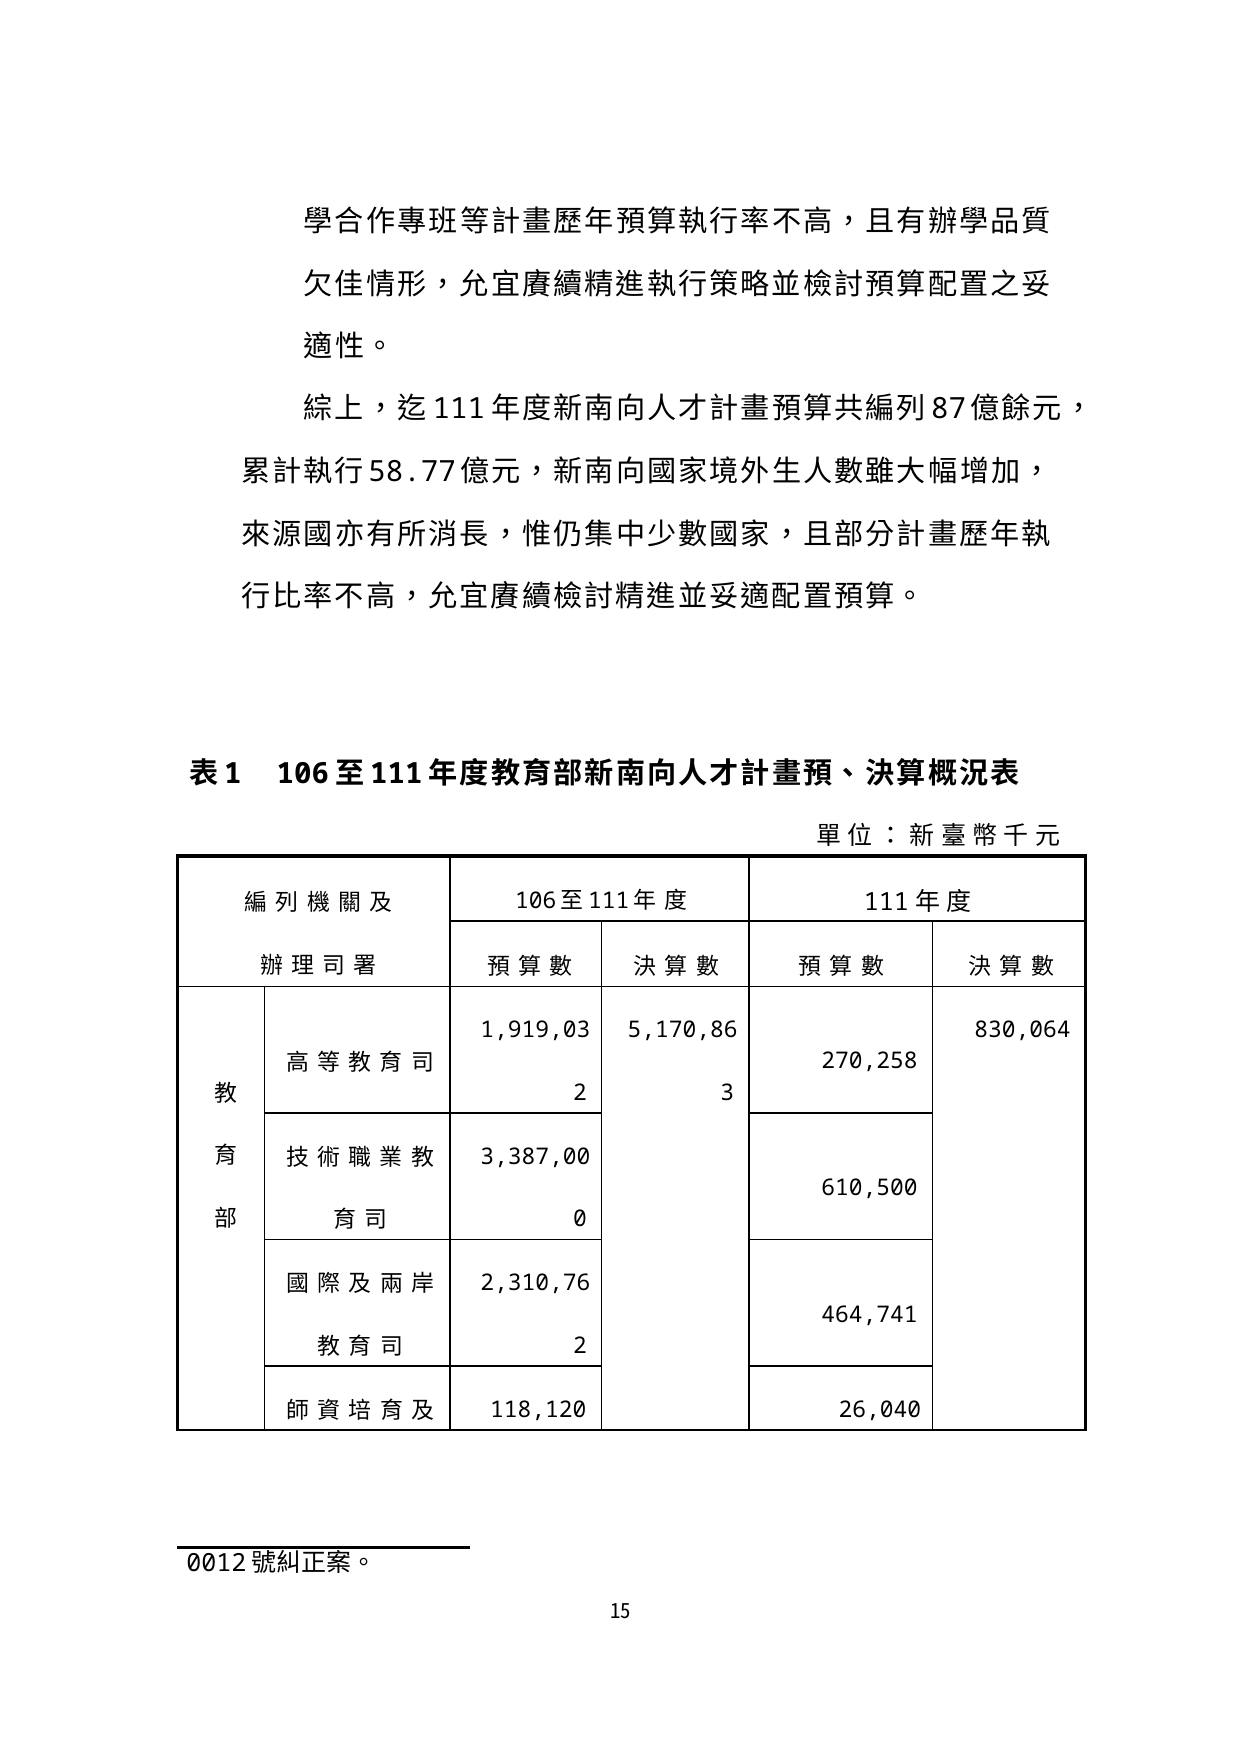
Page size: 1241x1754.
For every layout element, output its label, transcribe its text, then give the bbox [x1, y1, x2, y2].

table_header 106至111年度 [451, 858, 748, 920]
table_cell 決算數 [602, 922, 748, 986]
table_cell 610,500 [750, 1114, 932, 1239]
table_cell 830,064 [933, 987, 1084, 1429]
table_cell 師資培育及 [265, 1367, 449, 1429]
table_cell 464,741 [750, 1240, 932, 1365]
table_cell 26,040 [750, 1367, 932, 1429]
table_cell 1,919,032 [451, 987, 601, 1112]
table_cell 教 育 部 [179, 987, 264, 1429]
table_header 編列機關及 辦理司署 [179, 858, 449, 986]
table_cell 決算數 [933, 922, 1084, 986]
table_cell 技術職業教育司 [265, 1114, 449, 1239]
table_cell 預算數 [451, 922, 601, 986]
text 學合作專班等計畫歷年預算執行率不高，且有辦學品質欠佳情形，允宜賡續精進執行策略並檢討預算配置之妥適性。 [266, 177, 1063, 365]
table_cell 5,170,863 [602, 987, 748, 1429]
table_cell 高等教育司 [265, 987, 449, 1112]
table_cell 3,387,000 [451, 1114, 601, 1239]
table_cell 國際及兩岸 教育司 [265, 1240, 449, 1365]
text 綜上，迄111年度新南向人才計畫預算共編列87億餘元，累計執行58.77億元，新南向國家境外生人數雖大幅增加，來源國亦有所消長，惟仍集中少數國家，且部分計畫歷年執行比率不高，允宜賡續檢討精進並妥適配置預算。 [236, 365, 1063, 615]
text 詳本院審議教育部110年度單位預算案委員會審查決議部分第15項及第76項、111年度單位預算案委員會審查決議部分第223至225項及監察院108教正0012號糾正案。 [177, 1548, 1063, 1577]
table_cell 118,120 [451, 1367, 601, 1429]
text 表1 106至111年度教育部新南向人才計畫預、決算概況表 [179, 729, 1063, 792]
table_header 111年度 [750, 858, 1084, 920]
text 單位：新臺幣千元 [179, 792, 1063, 854]
table_cell 270,258 [750, 987, 932, 1112]
table_cell 預算數 [750, 922, 932, 986]
table_cell 2,310,762 [451, 1240, 601, 1365]
